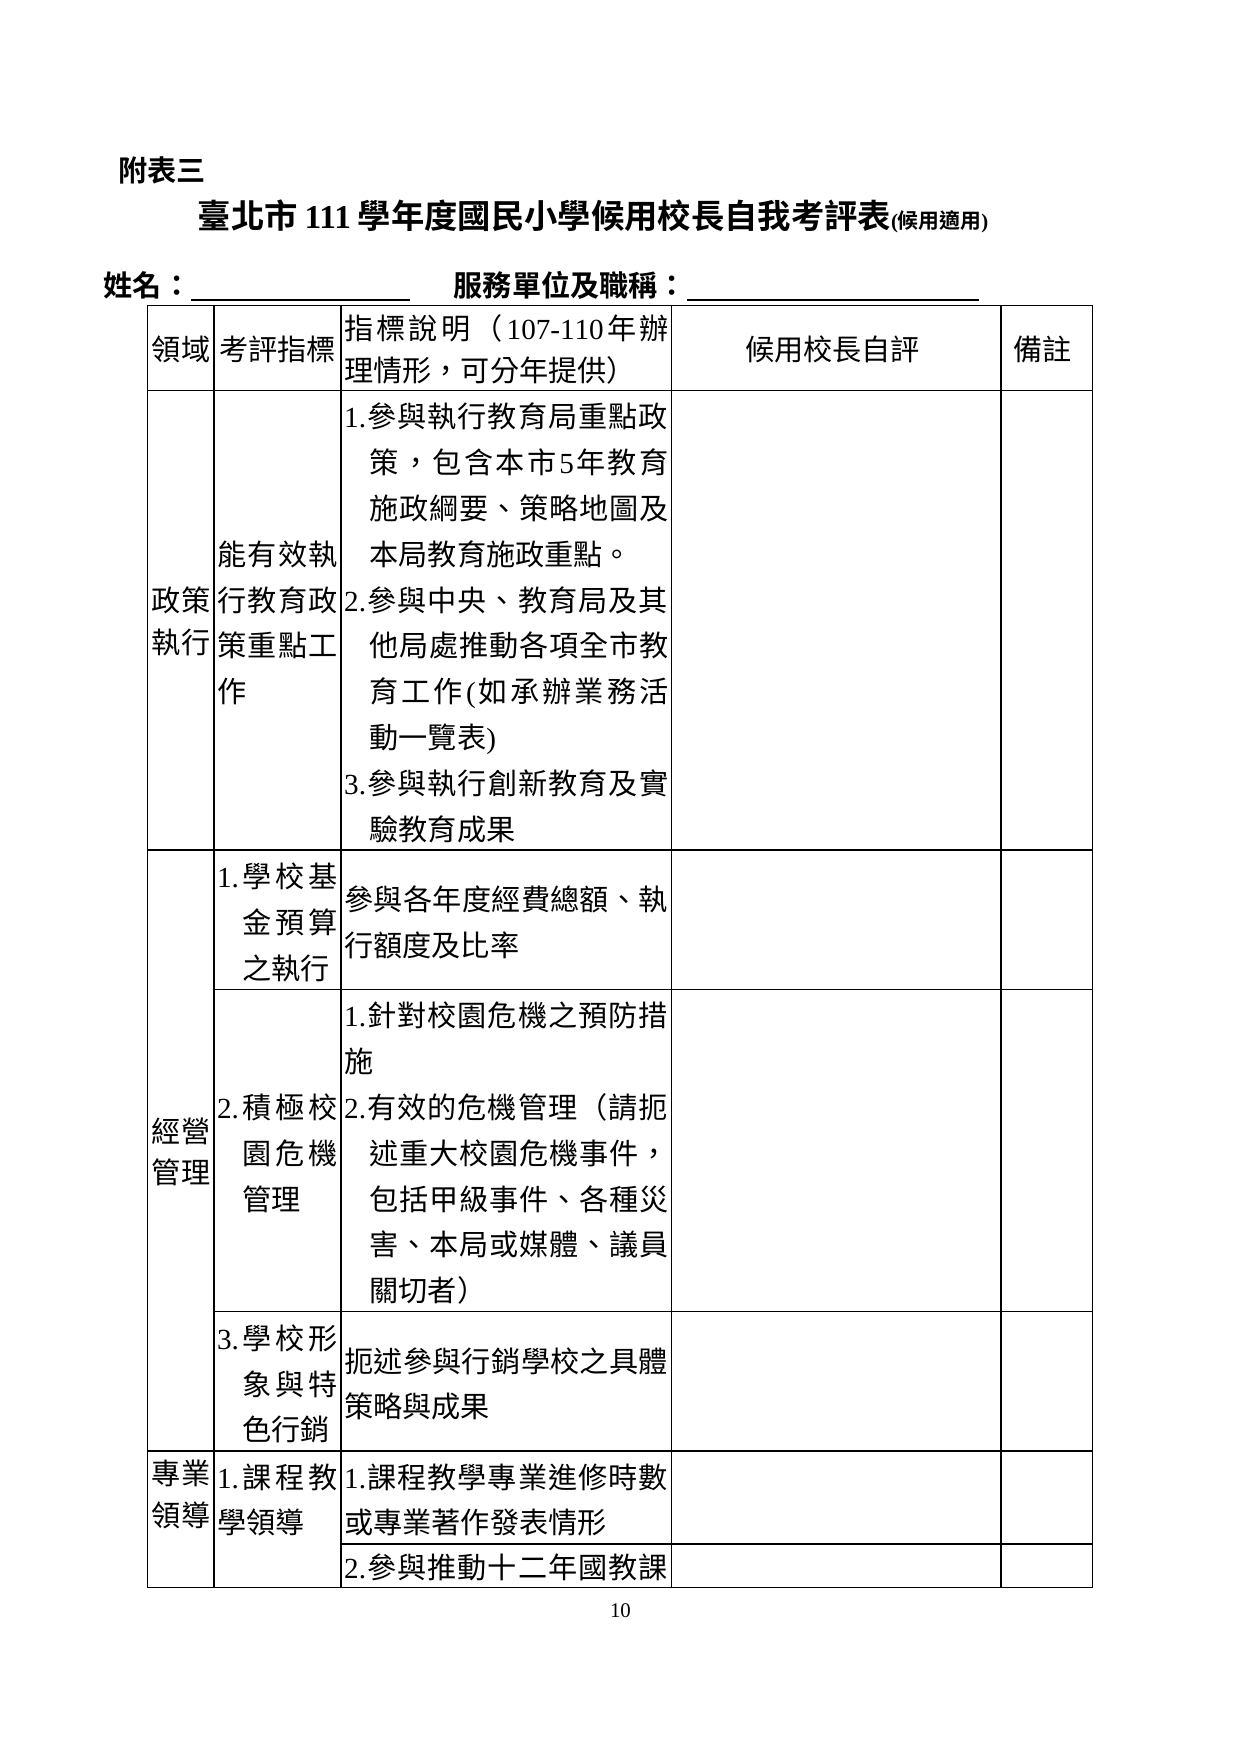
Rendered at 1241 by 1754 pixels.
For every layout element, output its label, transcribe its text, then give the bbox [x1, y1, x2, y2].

text 附表三 [118, 148, 1092, 190]
table_cell 扼述參與行銷學校之具體策略與成果 [342, 1312, 671, 1450]
table_cell [672, 1312, 1000, 1450]
table_cell 3.學校形象與特色行銷 [215, 1312, 340, 1450]
table_cell 1.課程教學領導 [215, 1452, 340, 1586]
table_cell 2.積極校園危機管理 [215, 990, 340, 1311]
table_cell 專業領導 [148, 1452, 213, 1586]
text 姓名： 服務單位及職稱： [103, 262, 1092, 304]
table_cell [1002, 1312, 1092, 1450]
table_cell 2.參與推動十二年國教課 [342, 1545, 671, 1586]
text 臺北市111學年度國民小學候用校長自我考評表(候用適用) [198, 190, 1157, 238]
table_header 考評指標 [215, 306, 340, 389]
table_cell 1.針對校園危機之預防措施 2.有效的危機管理（請扼述重大校園危機事件，包括甲級事件、各種災害、本局或媒體、議員關切者） [342, 990, 671, 1311]
table_header 備註 [1002, 306, 1092, 389]
table_header 指標說明（107-110年辦理情形，可分年提供） [342, 306, 671, 389]
table_cell [1002, 851, 1092, 988]
table_cell 1.參與執行教育局重點政策，包含本市5年教育施政綱要、策略地圖及本局教育施政重點。 2.參與中央、教育局及其他局處推動各項全市教育工作(如承辦業務活動一覽表) 3.參與執行創新教育及實驗教育成果 [342, 391, 671, 849]
table_cell 經營管理 [148, 851, 213, 1450]
table_cell [1002, 391, 1092, 849]
table_cell [672, 990, 1000, 1311]
table_cell [672, 1452, 1000, 1543]
table_cell [1002, 1545, 1092, 1586]
table_cell 1.課程教學專業進修時數或專業著作發表情形 [342, 1452, 671, 1543]
table_cell 政策執行 [148, 391, 213, 849]
table_cell [672, 391, 1000, 849]
table_header 領域 [148, 306, 213, 389]
table_cell 1.學校基金預算之執行 [215, 851, 340, 988]
table_cell [1002, 990, 1092, 1311]
table_header 候用校長自評 [672, 306, 1000, 389]
table_cell [672, 1545, 1000, 1586]
table_cell 能有效執行教育政策重點工作 [215, 391, 340, 849]
table_cell [1002, 1452, 1092, 1543]
table_cell [672, 851, 1000, 988]
table_cell 參與各年度經費總額、執行額度及比率 [342, 851, 671, 988]
